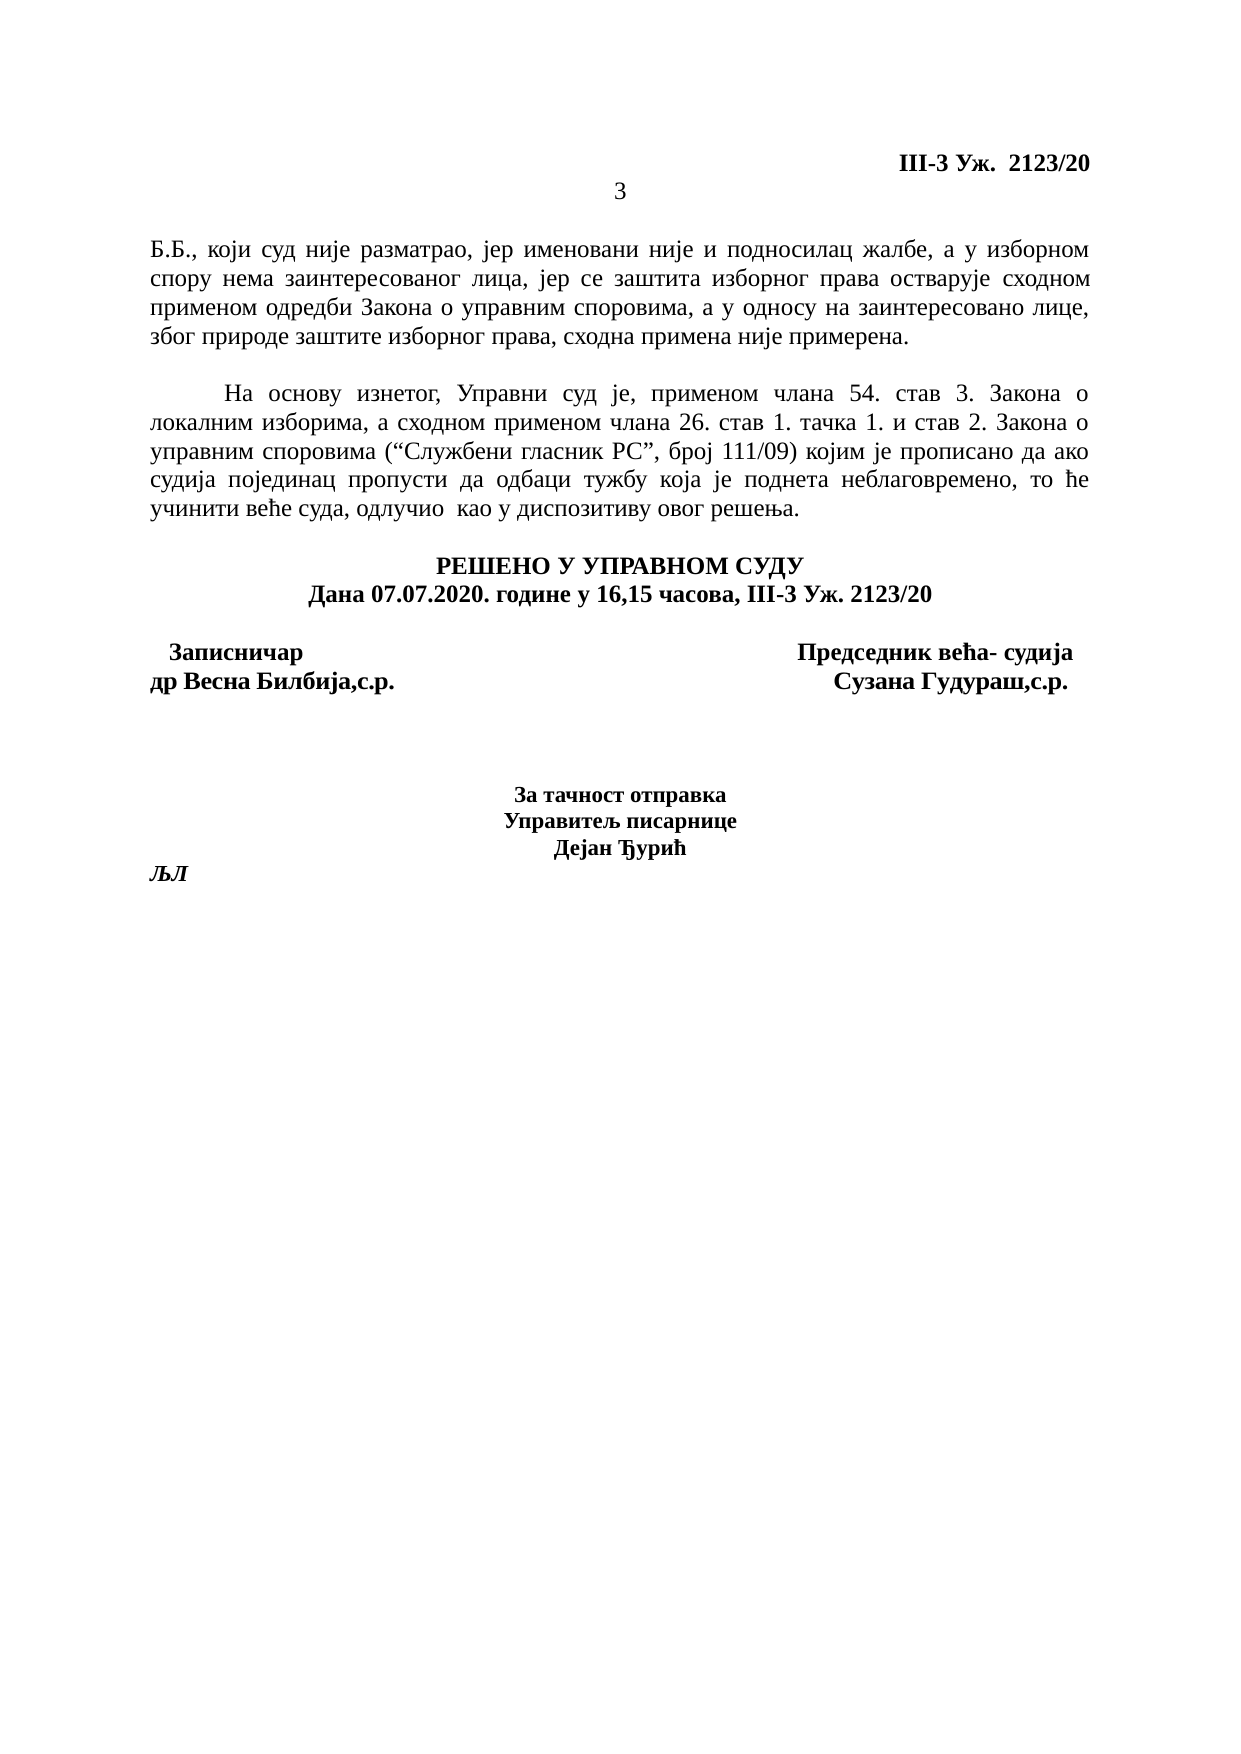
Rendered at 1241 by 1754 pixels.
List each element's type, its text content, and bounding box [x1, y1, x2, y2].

text РЕШЕНО У УПРАВНОМ СУДУ [150, 551, 1090, 579]
text Дејан Ђурић [150, 833, 1090, 860]
text Б.Б., који суд није разматрао, јер именовани није и подносилац жалбе, а у изборном спору нема заинтересованог лица, јер се заштита изборног права остварује сходном применом одредби Закона о управним споровима, а у односу на заинтересовано лице, због природе заштите изборног права, сходна примена није примерена. [150, 234, 1090, 349]
text Дана 07.07.2020. године у 16,15 часова, III-3 Уж. 2123/20 [150, 579, 1090, 608]
text За тачност отправка [150, 781, 1090, 807]
text Записничар Председник већа- судија [150, 637, 1090, 666]
text Управитељ писарнице [150, 807, 1090, 833]
text На основу изнетог, Управни суд је, применом члана 54. став 3. Закона о локалним изборима, а сходном применом члана 26. став 1. тачка 1. и став 2. Закона о управним споровима (“Службени гласник РС”, број 111/09) којим је прописано да ако судија појединац пропусти да одбаци тужбу која је поднета неблаговремено, то ће учинити веће суда, одлучио као у диспозитиву овог решења. [150, 378, 1090, 522]
text ЉЛ [150, 860, 1090, 886]
text др Весна Билбија,с.р. Сузана Гудураш,с.р. [150, 666, 1090, 694]
